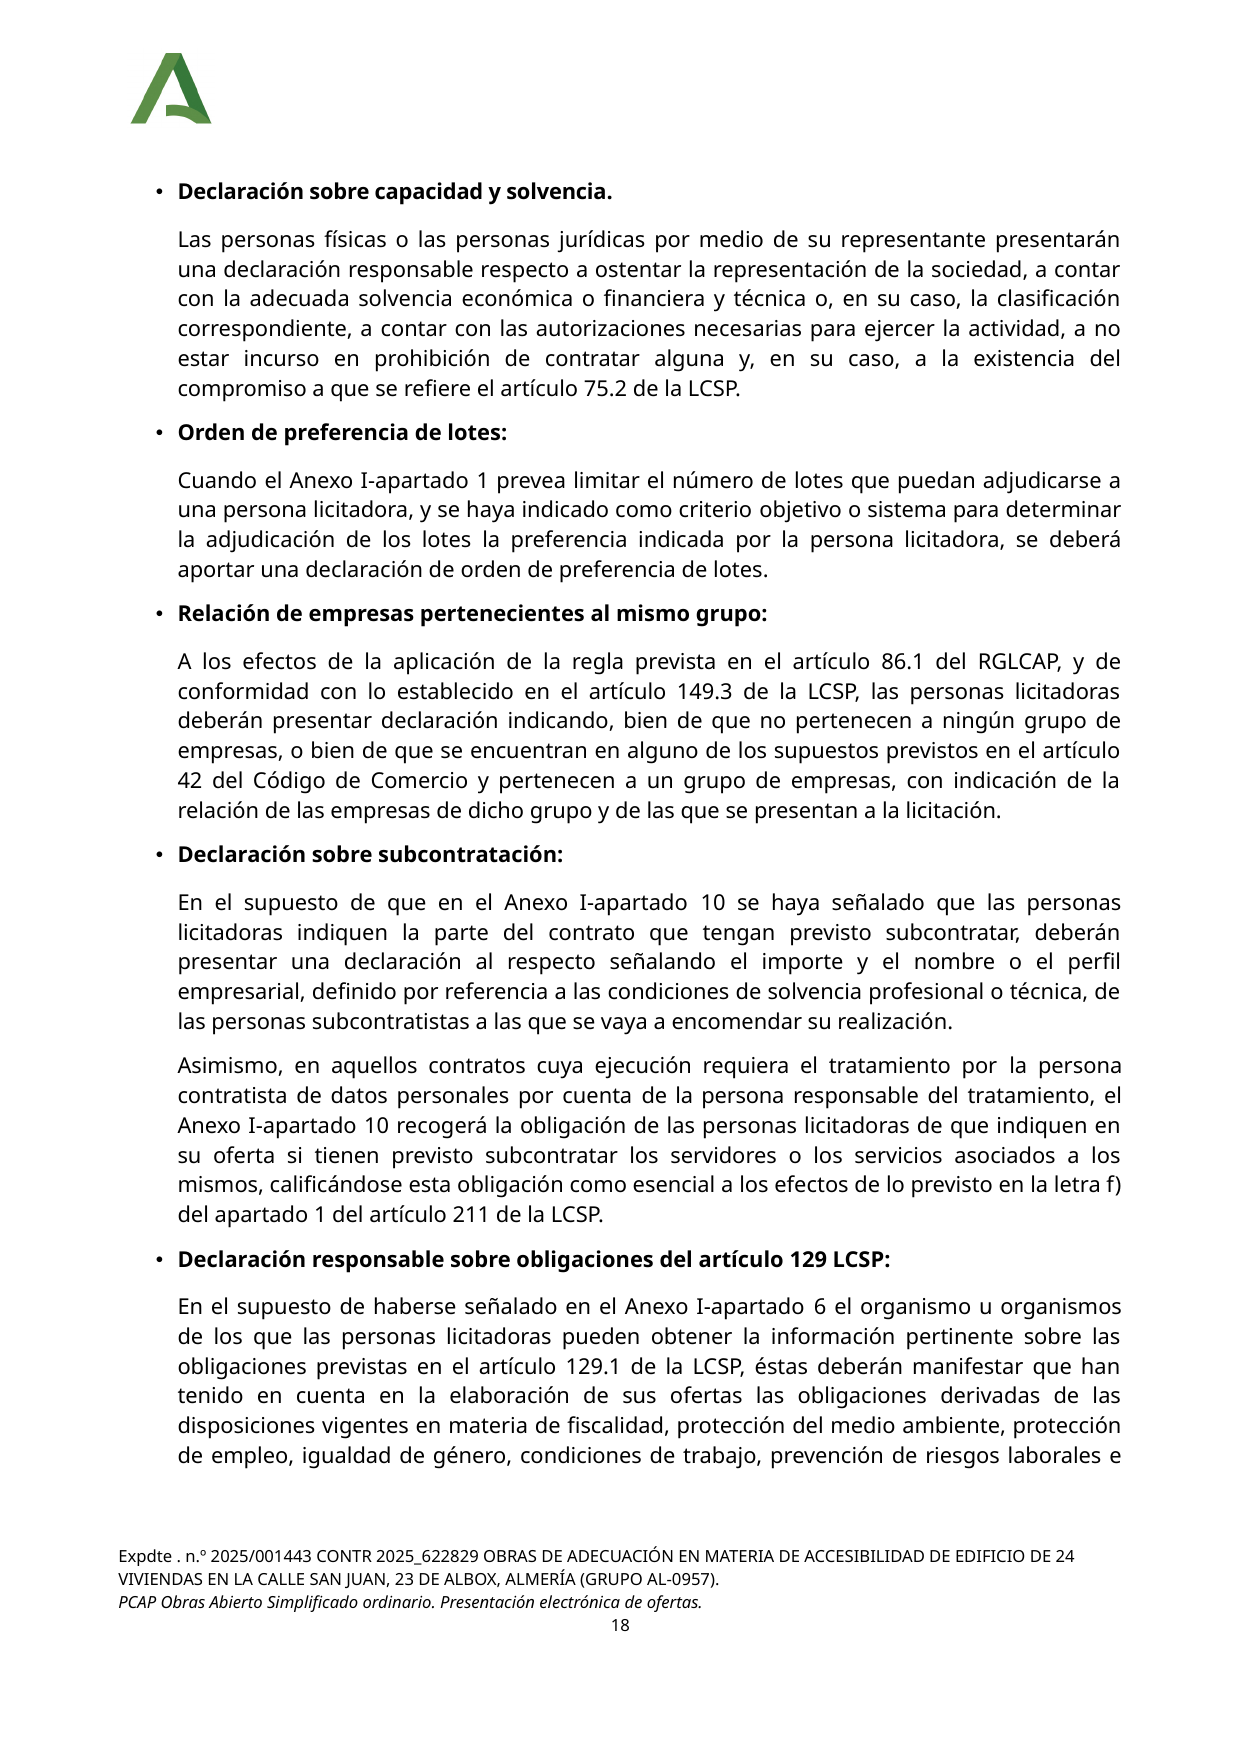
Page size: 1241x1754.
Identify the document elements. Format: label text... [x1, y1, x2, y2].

text Cuando el Anexo I-apartado 1 prevea limitar el número de lotes que puedan adjudicarse a una persona licitadora, y se haya indicado como criterio objetivo o sistema para determinar la adjudicación de los lotes la preferencia indicada por la persona licitadora, se deberá aportar una declaración de orden de preferencia de lotes. [177, 465, 1122, 584]
list Declaración sobre subcontratación: [156, 839, 1122, 869]
list Orden de preferencia de lotes: [156, 417, 1122, 447]
text Las personas físicas o las personas jurídicas por medio de su representante presentarán una declaración responsable respecto a ostentar la representación de la sociedad, a contar con la adecuada solvencia económica o financiera y técnica o, en su caso, la clasificación correspondiente, a contar con las autorizaciones necesarias para ejercer la actividad, a no estar incurso en prohibición de contratar alguna y, en su caso, a la existencia del compromiso a que se refiere el artículo 75.2 de la LCSP. [177, 224, 1122, 403]
list Declaración responsable sobre obligaciones del artículo 129 LCSP: [156, 1244, 1122, 1273]
picture [127, 48, 216, 128]
text A los efectos de la aplicación de la regla prevista en el artículo 86.1 del RGLCAP, y de conformidad con lo establecido en el artículo 149.3 de la LCSP, las personas licitadoras deberán presentar declaración indicando, bien de que no pertenecen a ningún grupo de empresas, o bien de que se encuentran en alguno de los supuestos previstos en el artículo 42 del Código de Comercio y pertenecen a un grupo de empresas, con indicación de la relación de las empresas de dicho grupo y de las que se presentan a la licitación. [177, 646, 1122, 825]
list Relación de empresas pertenecientes al mismo grupo: [156, 598, 1122, 628]
list Declaración sobre capacidad y solvencia. [156, 176, 1122, 206]
text En el supuesto de que en el Anexo I-apartado 10 se haya señalado que las personas licitadoras indiquen la parte del contrato que tengan previsto subcontratar, deberán presentar una declaración al respecto señalando el importe y el nombre o el perfil empresarial, definido por referencia a las condiciones de solvencia profesional o técnica, de las personas subcontratistas a las que se vaya a encomendar su realización. [177, 887, 1122, 1036]
text Asimismo, en aquellos contratos cuya ejecución requiera el tratamiento por la persona contratista de datos personales por cuenta de la persona responsable del tratamiento, el Anexo I-apartado 10 recogerá la obligación de las personas licitadoras de que indiquen en su oferta si tienen previsto subcontratar los servidores o los servicios asociados a los mismos, calificándose esta obligación como esencial a los efectos de lo previsto en la letra f) del apartado 1 del artículo 211 de la LCSP. [177, 1050, 1122, 1229]
text En el supuesto de haberse señalado en el Anexo I-apartado 6 el organismo u organismos de los que las personas licitadoras pueden obtener la información pertinente sobre las obligaciones previstas en el artículo 129.1 de la LCSP, éstas deberán manifestar que han tenido en cuenta en la elaboración de sus ofertas las obligaciones derivadas de las disposiciones vigentes en materia de fiscalidad, protección del medio ambiente, protección de empleo, igualdad de género, condiciones de trabajo, prevención de riesgos laborales e [177, 1291, 1122, 1470]
